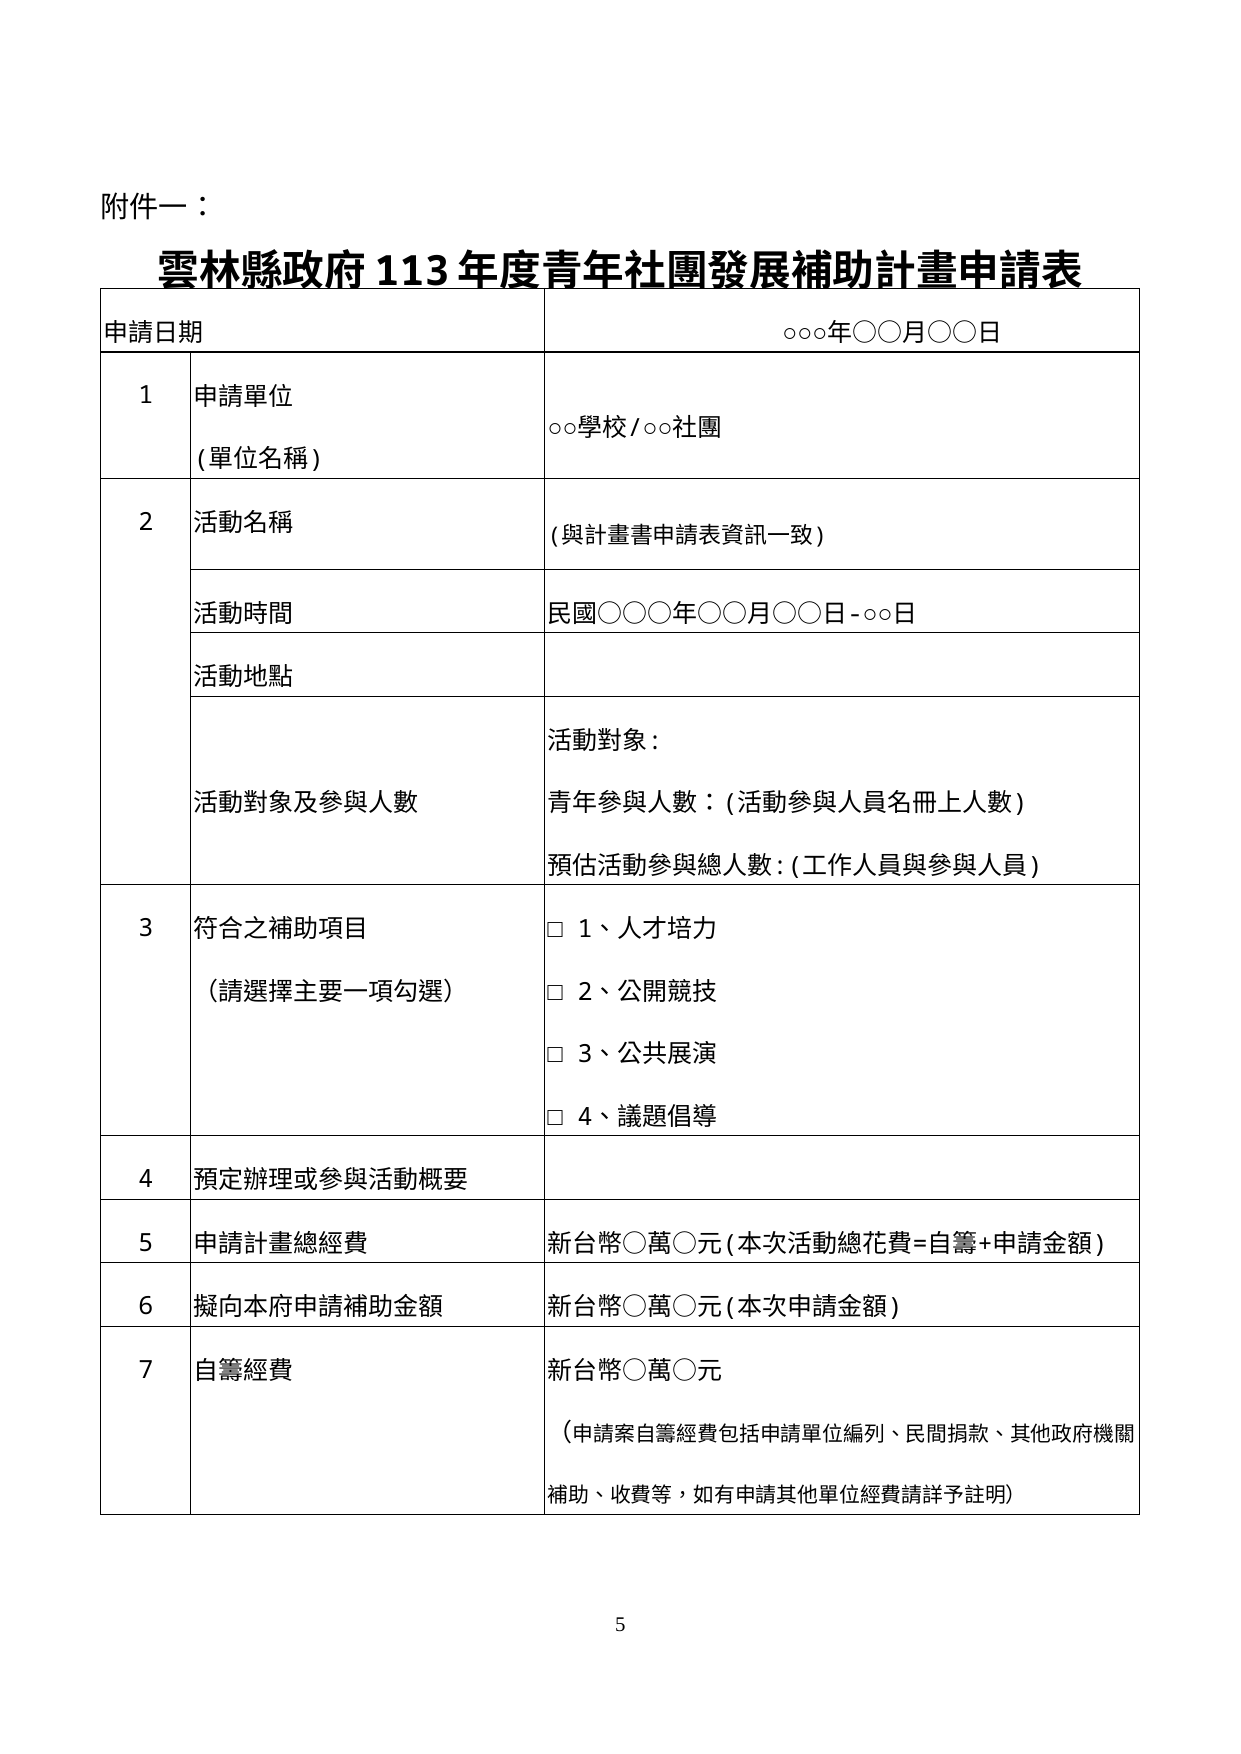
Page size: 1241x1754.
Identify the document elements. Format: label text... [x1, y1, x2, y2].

table_cell [545, 1136, 1139, 1199]
table_cell 新台幣○萬○元 （申請案自籌經費包括申請單位編列、民間捐款、其他政府機關補助、收費等，如有申請其他單位經費請詳予註明） [545, 1327, 1139, 1514]
table_cell □ 1、人才培力 □ 2、公開競技 □ 3、公共展演 □ 4、議題倡導 [545, 885, 1139, 1135]
text 附件一： [100, 163, 1140, 225]
table_cell 民國○○○年○○月○○日-○○日 [545, 570, 1139, 632]
table_header 申請日期 [101, 289, 544, 351]
table_cell 活動對象: 青年參與人數：(活動參與人員名冊上人數) 預估活動參與總人數:(工作人員與參與人員) [545, 697, 1139, 884]
table_cell 新台幣○萬○元(本次申請金額) [545, 1263, 1139, 1326]
table_cell (與計畫書申請表資訊一致) [545, 479, 1139, 568]
table_cell ○○學校/○○社團 [545, 353, 1139, 477]
table_cell 1 [101, 353, 190, 477]
table_cell 符合之補助項目 （請選擇主要一項勾選） [191, 885, 544, 1135]
table_cell 6 [101, 1263, 190, 1326]
table_cell 4 [101, 1136, 190, 1199]
text 雲林縣政府113年度青年社團發展補助計畫申請表 [100, 225, 1140, 288]
table_cell 5 [101, 1200, 190, 1262]
table_cell 活動對象及參與人數 [191, 697, 544, 884]
table_header ○○○年○○月○○日 [545, 289, 1139, 351]
table_cell 活動地點 [191, 633, 544, 696]
table_cell 申請計畫總經費 [191, 1200, 544, 1262]
table_cell 7 [101, 1327, 190, 1514]
table_cell 活動名稱 [191, 479, 544, 568]
table_cell 申請單位 (單位名稱) [191, 353, 544, 477]
table_cell 2 [101, 479, 190, 884]
table_cell 擬向本府申請補助金額 [191, 1263, 544, 1326]
table_cell [545, 633, 1139, 696]
table_cell 新台幣○萬○元(本次活動總花費=自籌+申請金額) [545, 1200, 1139, 1262]
table_cell 活動時間 [191, 570, 544, 632]
table_cell 自籌經費 [191, 1327, 544, 1514]
table_cell 3 [101, 885, 190, 1135]
table_cell 預定辦理或參與活動概要 [191, 1136, 544, 1199]
